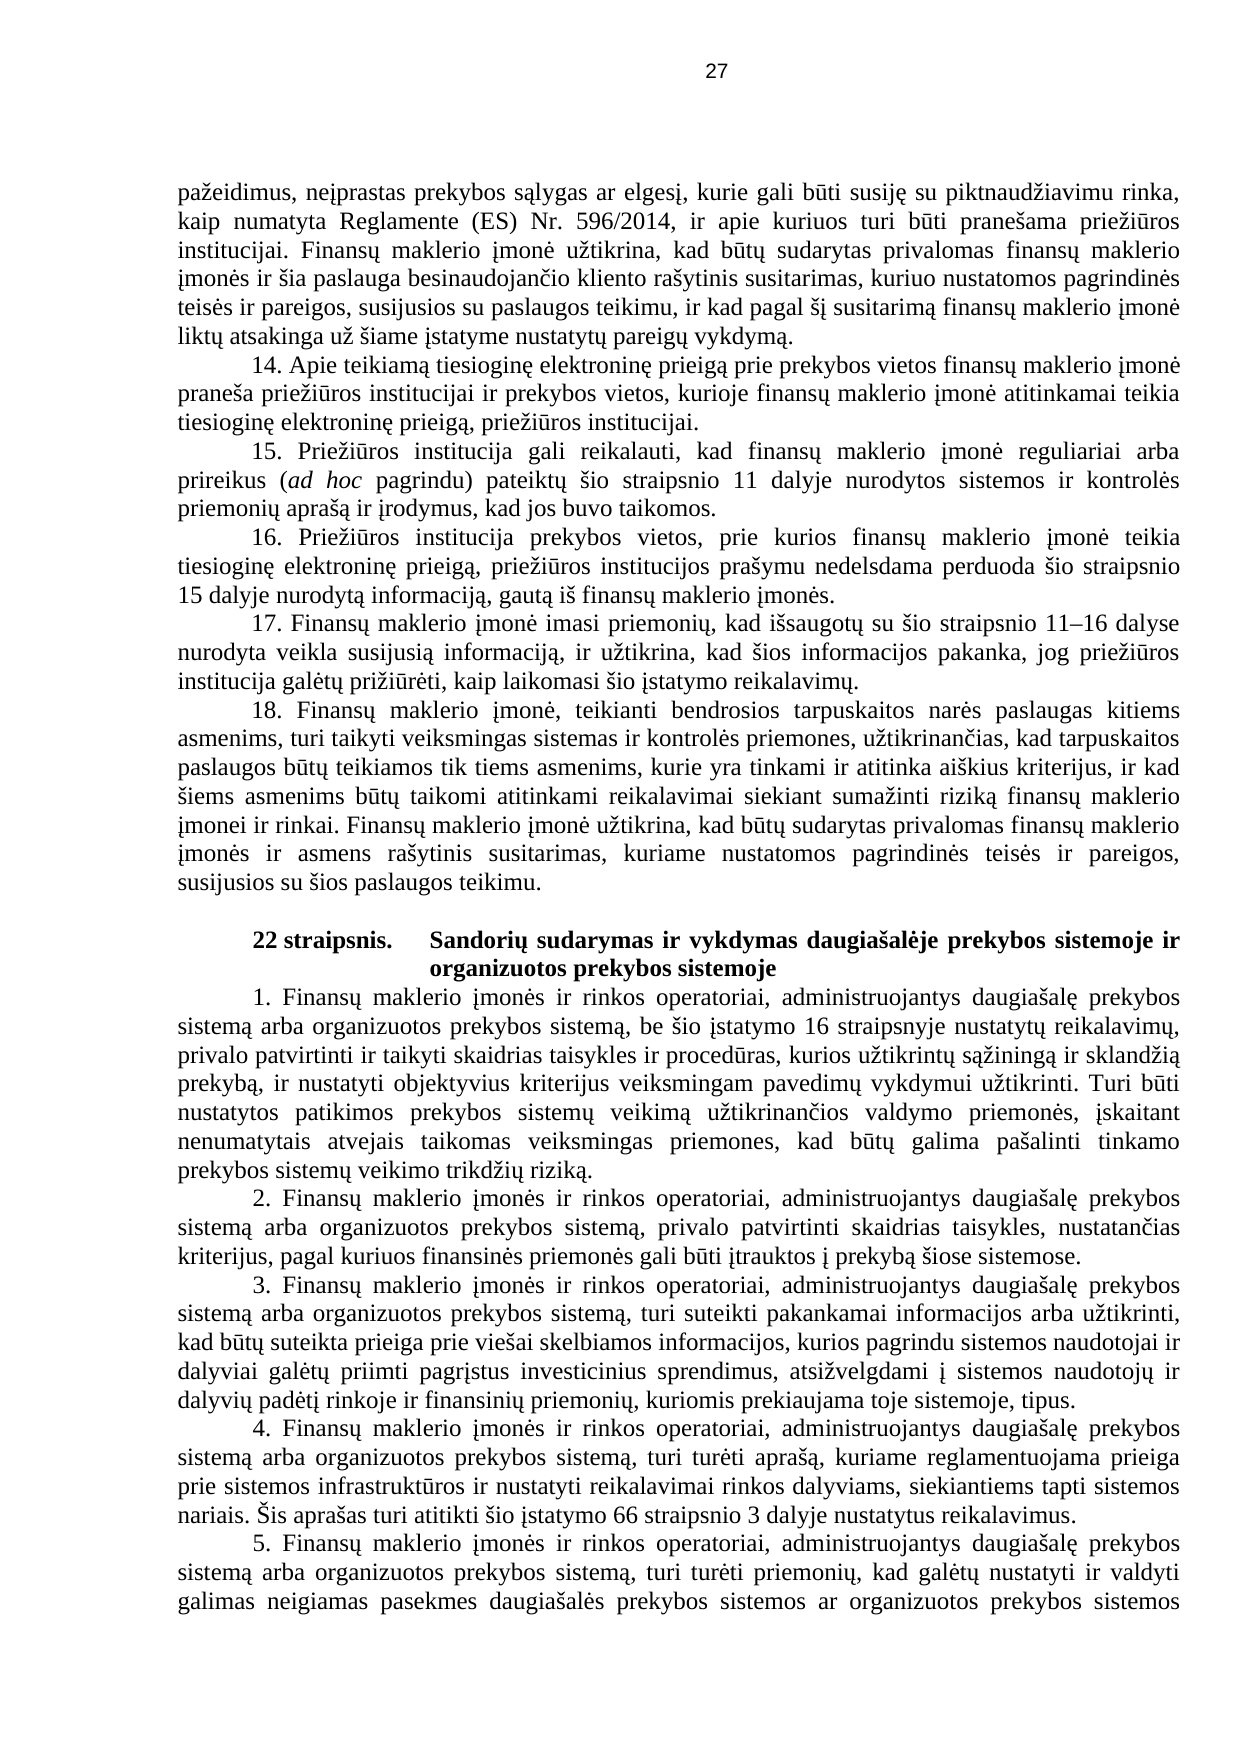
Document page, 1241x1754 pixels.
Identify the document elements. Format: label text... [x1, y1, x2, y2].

text 17. Finansų maklerio įmonė imasi priemonių, kad išsaugotų su šio straipsnio 11–16 dalyse nurodyta veikla susijusią informaciją, ir užtikrina, kad šios informacijos pakanka, jog priežiūros institucija galėtų prižiūrėti, kaip laikomasi šio įstatymo reikalavimų. [177, 608, 1181, 695]
text 1. Finansų maklerio įmonės ir rinkos operatoriai, administruojantys daugiašalę prekybos sistemą arba organizuotos prekybos sistemą, be šio įstatymo 16 straipsnyje nustatytų reikalavimų, privalo patvirtinti ir taikyti skaidrias taisykles ir procedūras, kurios užtikrintų sąžiningą ir sklandžią prekybą, ir nustatyti objektyvius kriterijus veiksmingam pavedimų vykdymui užtikrinti. Turi būti nustatytos patikimos prekybos sistemų veikimą užtikrinančios valdymo priemonės, įskaitant nenumatytais atvejais taikomas veiksmingas priemones, kad būtų galima pašalinti tinkamo prekybos sistemų veikimo trikdžių riziką. [177, 982, 1181, 1183]
text 15. Priežiūros institucija gali reikalauti, kad finansų maklerio įmonė reguliariai arba prireikus (ad hoc pagrindu) pateiktų šio straipsnio 11 dalyje nurodytos sistemos ir kontrolės priemonių aprašą ir įrodymus, kad jos buvo taikomos. [177, 436, 1181, 522]
text 16. Priežiūros institucija prekybos vietos, prie kurios finansų maklerio įmonė teikia tiesioginę elektroninę prieigą, priežiūros institucijos prašymu nedelsdama perduoda šio straipsnio 15 dalyje nurodytą informaciją, gautą iš finansų maklerio įmonės. [177, 522, 1181, 608]
text 2. Finansų maklerio įmonės ir rinkos operatoriai, administruojantys daugiašalę prekybos sistemą arba organizuotos prekybos sistemą, privalo patvirtinti skaidrias taisykles, nustatančias kriterijus, pagal kuriuos finansinės priemonės gali būti įtrauktos į prekybą šiose sistemose. [177, 1183, 1181, 1270]
text 14. Apie teikiamą tiesioginę elektroninę prieigą prie prekybos vietos finansų maklerio įmonė praneša priežiūros institucijai ir prekybos vietos, kurioje finansų maklerio įmonė atitinkamai teikia tiesioginę elektroninę prieigą, priežiūros institucijai. [177, 350, 1181, 436]
text 22 straipsnis. Sandorių sudarymas ir vykdymas daugiašalėje prekybos sistemoje ir organizuotos prekybos sistemoje [252, 925, 1181, 982]
text pažeidimus, neįprastas prekybos sąlygas ar elgesį, kurie gali būti susiję su piktnaudžiavimu rinka, kaip numatyta Reglamente (ES) Nr. 596/2014, ir apie kuriuos turi būti pranešama priežiūros institucijai. Finansų maklerio įmonė užtikrina, kad būtų sudarytas privalomas finansų maklerio įmonės ir šia paslauga besinaudojančio kliento rašytinis susitarimas, kuriuo nustatomos pagrindinės teisės ir pareigos, susijusios su paslaugos teikimu, ir kad pagal šį susitarimą finansų maklerio įmonė liktų atsakinga už šiame įstatyme nustatytų pareigų vykdymą. [177, 177, 1181, 350]
text 5. Finansų maklerio įmonės ir rinkos operatoriai, administruojantys daugiašalę prekybos sistemą arba organizuotos prekybos sistemą, turi turėti priemonių, kad galėtų nustatyti ir valdyti galimas neigiamas pasekmes daugiašalės prekybos sistemos ar organizuotos prekybos sistemos [177, 1528, 1181, 1615]
text 18. Finansų maklerio įmonė, teikianti bendrosios tarpuskaitos narės paslaugas kitiems asmenims, turi taikyti veiksmingas sistemas ir kontrolės priemones, užtikrinančias, kad tarpuskaitos paslaugos būtų teikiamos tik tiems asmenims, kurie yra tinkami ir atitinka aiškius kriterijus, ir kad šiems asmenims būtų taikomi atitinkami reikalavimai siekiant sumažinti riziką finansų maklerio įmonei ir rinkai. Finansų maklerio įmonė užtikrina, kad būtų sudarytas privalomas finansų maklerio įmonės ir asmens rašytinis susitarimas, kuriame nustatomos pagrindinės teisės ir pareigos, susijusios su šios paslaugos teikimu. [177, 695, 1181, 896]
text 4. Finansų maklerio įmonės ir rinkos operatoriai, administruojantys daugiašalę prekybos sistemą arba organizuotos prekybos sistemą, turi turėti aprašą, kuriame reglamentuojama prieiga prie sistemos infrastruktūros ir nustatyti reikalavimai rinkos dalyviams, siekiantiems tapti sistemos nariais. Šis aprašas turi atitikti šio įstatymo 66 straipsnio 3 dalyje nustatytus reikalavimus. [177, 1413, 1181, 1528]
text 3. Finansų maklerio įmonės ir rinkos operatoriai, administruojantys daugiašalę prekybos sistemą arba organizuotos prekybos sistemą, turi suteikti pakankamai informacijos arba užtikrinti, kad būtų suteikta prieiga prie viešai skelbiamos informacijos, kurios pagrindu sistemos naudotojai ir dalyviai galėtų priimti pagrįstus investicinius sprendimus, atsižvelgdami į sistemos naudotojų ir dalyvių padėtį rinkoje ir finansinių priemonių, kuriomis prekiaujama toje sistemoje, tipus. [177, 1270, 1181, 1413]
